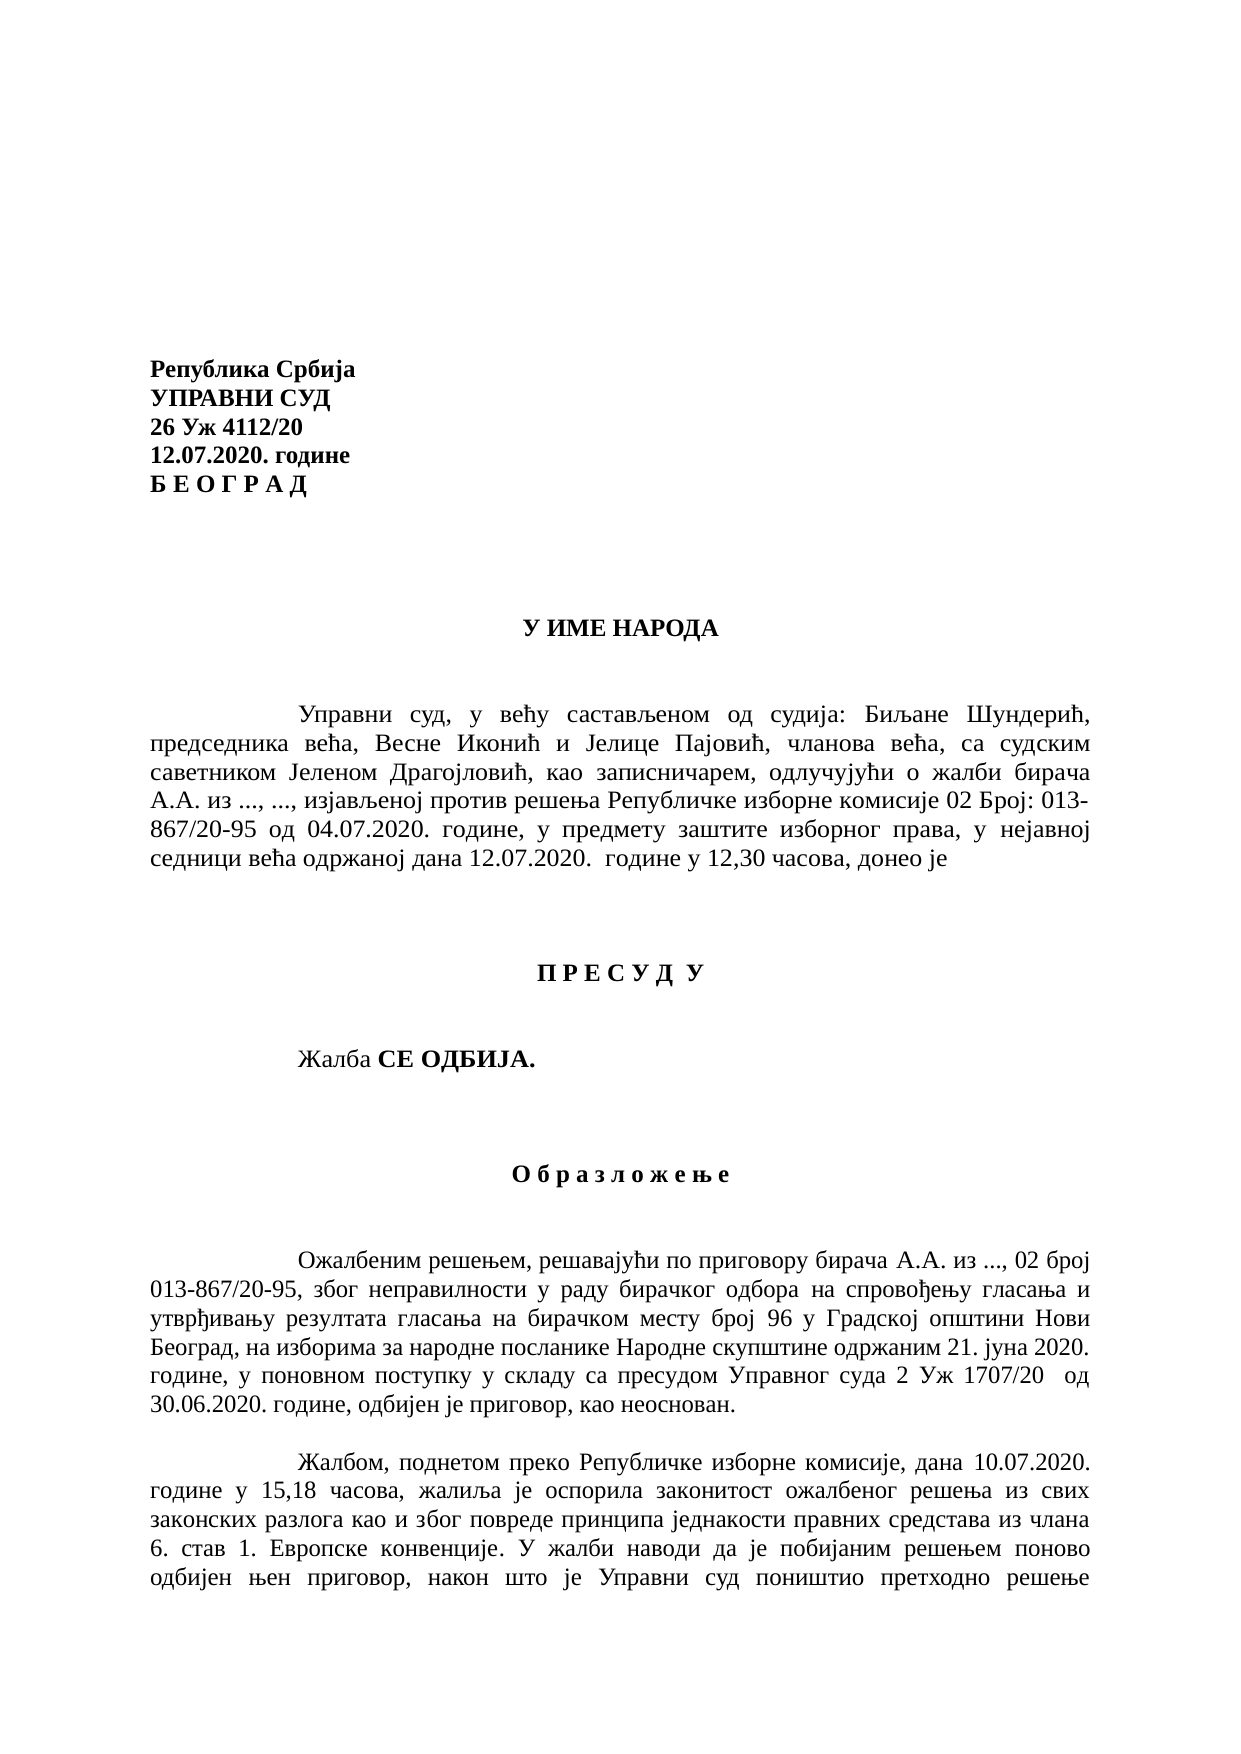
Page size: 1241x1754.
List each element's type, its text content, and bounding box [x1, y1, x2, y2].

text Б Е О Г Р А Д [150, 469, 1091, 498]
text Република Србија [150, 148, 1091, 383]
text УПРАВНИ СУД [150, 383, 1091, 412]
text 26 Уж 4112/20 [150, 412, 1091, 440]
text Управни суд, у већу састављеном од судија: Биљане Шундерић, председника већа, Весне Иконић и Јелице Пајовић, чланова већа, са судским саветником Јеленом Драгојловић, као записничарем, одлучујући о жалби бирача А.А. из ..., ..., изјављеној против решења Републичке изборне комисије 02 Број: 013-867/20-95 од 04.07.2020. године, у предмету заштите изборног права, у нејавној седници већа одржаној дана 12.07.2020. године у 12,30 часова, донео је [150, 699, 1091, 872]
text Жалба СЕ ОДБИЈА. [150, 1044, 1091, 1073]
text 12.07.2020. године [150, 440, 1091, 469]
text Жалбом, поднетом преко Републичке изборне комисије, дана 10.07.2020. године у 15,18 часова, жалиља је оспорила законитост ожалбеног решења из свих законских разлога као и због повреде принципа једнакости правних средстава из члана 6. став 1. Европске конвенције. У жалби наводи да је побијаним решењем поново одбијен њен приговор, након што је Управни суд поништио претходно решење [150, 1447, 1091, 1590]
text П Р Е С У Д У [150, 958, 1091, 987]
text Ожалбеним решењем, решавајући по приговору бирача А.А. из ..., 02 број 013-867/20-95, због неправилности у раду бирачког одбора на спровођењу гласања и утврђивању резултата гласања на бирачком месту број 96 у Градској општини Нови Београд, на изборима за народне посланике Народне скупштине одржаним 21. јуна 2020. године, у поновном поступку у складу са пресудом Управног суда 2 Уж 1707/20 од 30.06.2020. године, одбијен је приговор, као неоснован. [150, 1245, 1091, 1418]
text О б р а з л о ж е њ е [150, 1159, 1091, 1188]
text У ИМЕ НАРОДА [150, 613, 1091, 642]
